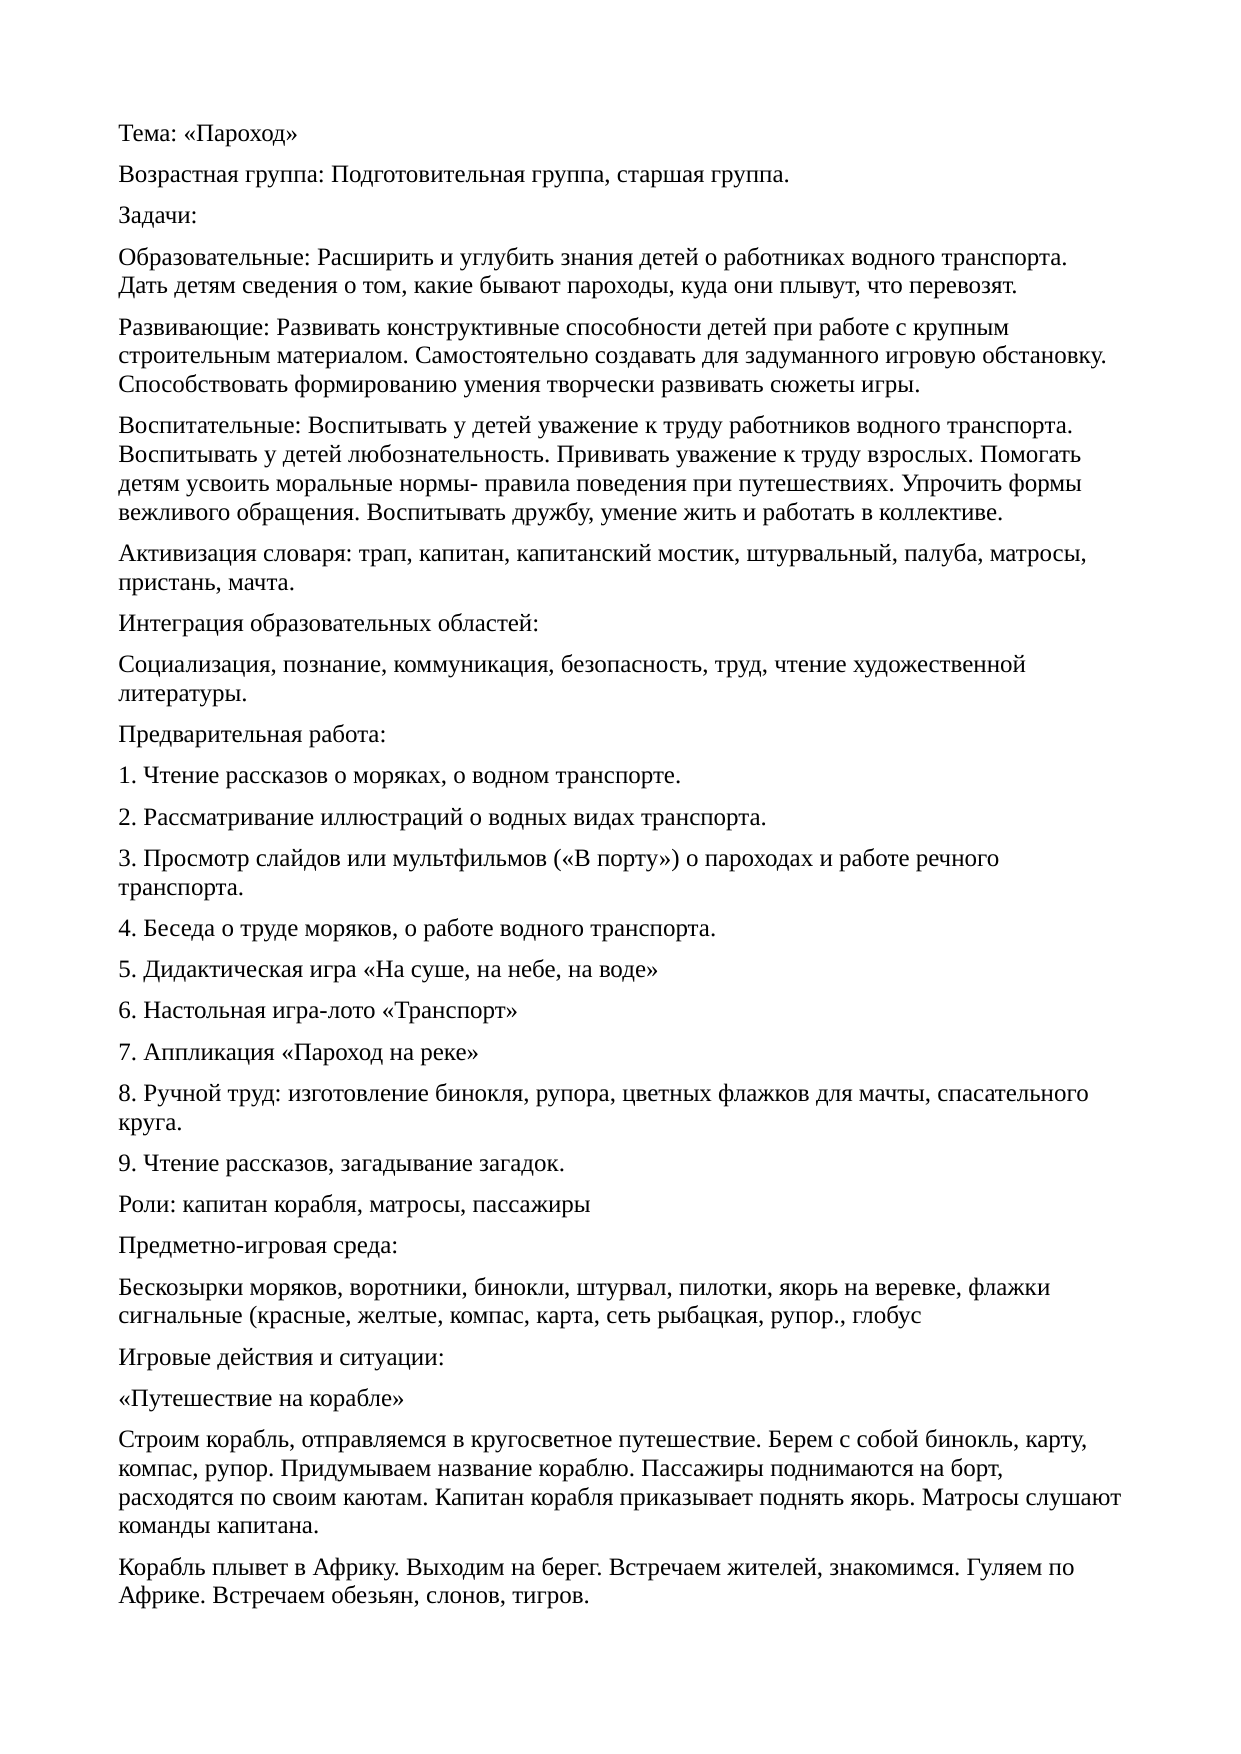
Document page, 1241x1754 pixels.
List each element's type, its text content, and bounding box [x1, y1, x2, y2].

text Строим корабль, отправляемся в кругосветное путешествие. Берем с собой бинокль, карту, компас, рупор. Придумываем название кораблю. Пассажиры поднимаются на борт, расходятся по своим каютам. Капитан корабля приказывает поднять якорь. Матросы слушают команды капитана. [118, 1424, 1122, 1539]
text 8. Ручной труд: изготовление бинокля, рупора, цветных флажков для мачты, спасательного круга. [118, 1078, 1122, 1136]
text 2. Рассматривание иллюстраций о водных видах транспорта. [118, 802, 1122, 831]
text Активизация словаря: трап, капитан, капитанский мостик, штурвальный, палуба, матросы, пристань, мачта. [118, 538, 1122, 596]
text Бескозырки моряков, воротники, бинокли, штурвал, пилотки, якорь на веревке, флажки сигнальные (красные, желтые, компас, карта, сеть рыбацкая, рупор., глобус [118, 1272, 1122, 1329]
text Корабль плывет в Африку. Выходим на берег. Встречаем жителей, знакомимся. Гуляем по Африке. Встречаем обезьян, слонов, тигров. [118, 1552, 1122, 1609]
text Образовательные: Расширить и углубить знания детей о работниках водного транспорта. Дать детям сведения о том, какие бывают пароходы, куда они плывут, что перевозят. [118, 242, 1122, 299]
text 1. Чтение рассказов о моряках, о водном транспорте. [118, 761, 1122, 789]
text Интеграция образовательных областей: [118, 608, 1122, 637]
text 9. Чтение рассказов, загадывание загадок. [118, 1148, 1122, 1177]
text Предварительная работа: [118, 719, 1122, 748]
text Социализация, познание, коммуникация, безопасность, труд, чтение художественной литературы. [118, 649, 1122, 707]
text 6. Настольная игра-лото «Транспорт» [118, 996, 1122, 1024]
text Тема: «Пароход» [118, 118, 1122, 147]
text Роли: капитан корабля, матросы, пассажиры [118, 1189, 1122, 1218]
text 4. Беседа о труде моряков, о работе водного транспорта. [118, 913, 1122, 942]
text Воспитательные: Воспитывать у детей уважение к труду работников водного транспорта. Воспитывать у детей любознательность. Прививать уважение к труду взрослых. Помогать детям усвоить моральные нормы- правила поведения при путешествиях. Упрочить формы вежливого обращения. Воспитывать дружбу, умение жить и работать в коллективе. [118, 411, 1122, 526]
text Возрастная группа: Подготовительная группа, старшая группа. [118, 159, 1122, 188]
text Задачи: [118, 201, 1122, 229]
text Развивающие: Развивать конструктивные способности детей при работе с крупным строительным материалом. Самостоятельно создавать для задуманного игровую обстановку. Способствовать формированию умения творчески развивать сюжеты игры. [118, 312, 1122, 398]
text Игровые действия и ситуации: [118, 1342, 1122, 1371]
text 3. Просмотр слайдов или мультфильмов («В порту») о пароходах и работе речного транспорта. [118, 843, 1122, 901]
text Предметно-игровая среда: [118, 1231, 1122, 1259]
text 5. Дидактическая игра «На суше, на небе, на воде» [118, 954, 1122, 983]
text «Путешествие на корабле» [118, 1383, 1122, 1412]
text 7. Аппликация «Пароход на реке» [118, 1037, 1122, 1066]
